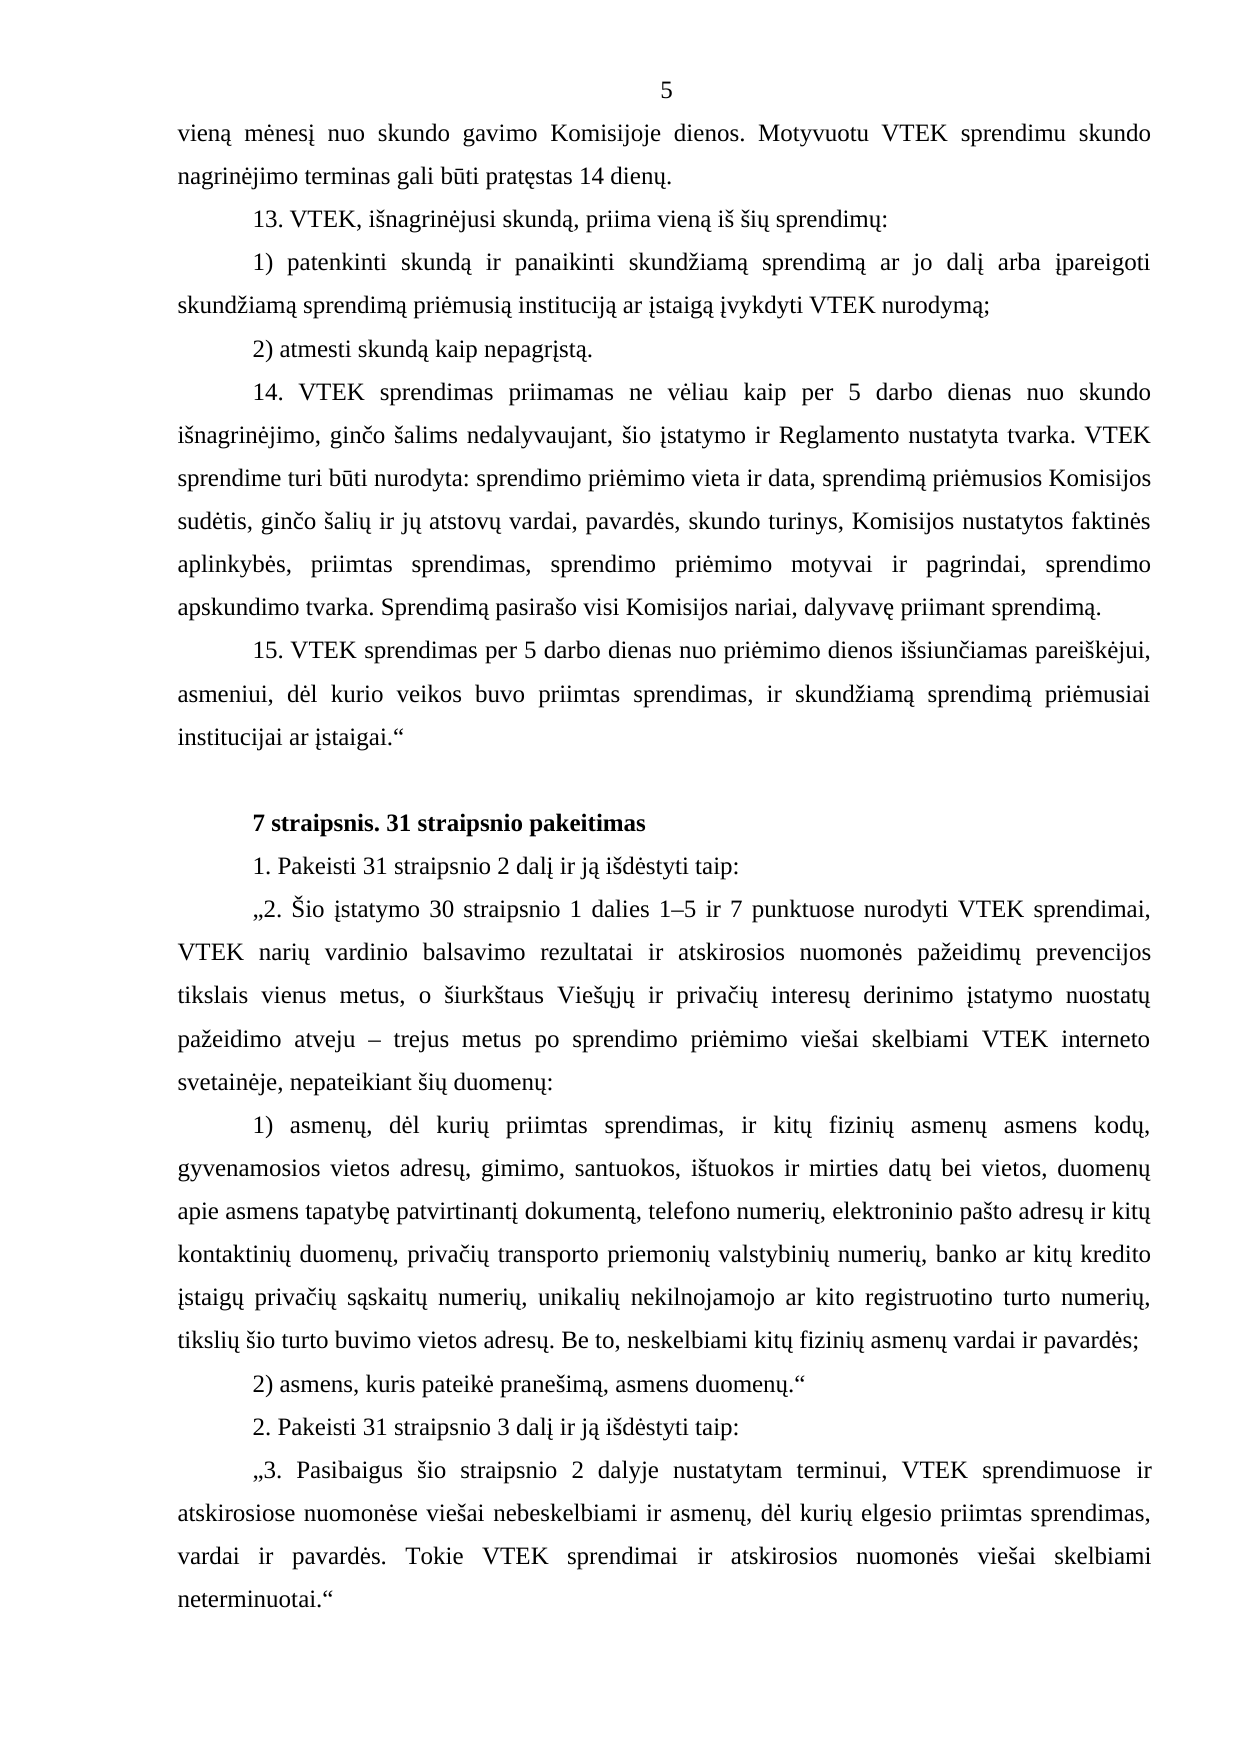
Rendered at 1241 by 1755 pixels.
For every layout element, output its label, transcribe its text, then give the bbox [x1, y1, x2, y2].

text 13. VTEK, išnagrinėjusi skundą, priima vieną iš šių sprendimų: [177, 204, 1152, 233]
text 1) asmenų, dėl kurių priimtas sprendimas, ir kitų fizinių asmenų asmens kodų, gyvenamosios vietos adresų, gimimo, santuokos, ištuokos ir mirties datų bei vietos, duomenų apie asmens tapatybę patvirtinantį dokumentą, telefono numerių, elektroninio pašto adresų ir kitų kontaktinių duomenų, privačių transporto priemonių valstybinių numerių, banko ar kitų kredito įstaigų privačių sąskaitų numerių, unikalių nekilnojamojo ar kito registruotino turto numerių, tikslių šio turto buvimo vietos adresų. Be to, neskelbiami kitų fizinių asmenų vardai ir pavardės; [177, 1110, 1152, 1354]
text „3. Pasibaigus šio straipsnio 2 dalyje nustatytam terminui, VTEK sprendimuose ir atskirosiose nuomonėse viešai nebeskelbiami ir asmenų, dėl kurių elgesio priimtas sprendimas, vardai ir pavardės. Tokie VTEK sprendimai ir atskirosios nuomonės viešai skelbiami neterminuotai.“ [177, 1455, 1152, 1613]
text 1) patenkinti skundą ir panaikinti skundžiamą sprendimą ar jo dalį arba įpareigoti skundžiamą sprendimą priėmusią instituciją ar įstaigą įvykdyti VTEK nurodymą; [177, 247, 1152, 319]
text 2. Pakeisti 31 straipsnio 3 dalį ir ją išdėstyti taip: [177, 1412, 1152, 1441]
text 7 straipsnis. 31 straipsnio pakeitimas [177, 808, 1152, 837]
text 1. Pakeisti 31 straipsnio 2 dalį ir ją išdėstyti taip: [177, 851, 1152, 880]
text 2) asmens, kuris pateikė pranešimą, asmens duomenų.“ [177, 1369, 1152, 1397]
text vieną mėnesį nuo skundo gavimo Komisijoje dienos. Motyvuotu VTEK sprendimu skundo nagrinėjimo terminas gali būti pratęstas 14 dienų. [177, 118, 1152, 190]
text 14. VTEK sprendimas priimamas ne vėliau kaip per 5 darbo dienas nuo skundo išnagrinėjimo, ginčo šalims nedalyvaujant, šio įstatymo ir Reglamento nustatyta tvarka. VTEK sprendime turi būti nurodyta: sprendimo priėmimo vieta ir data, sprendimą priėmusios Komisijos sudėtis, ginčo šalių ir jų atstovų vardai, pavardės, skundo turinys, Komisijos nustatytos faktinės aplinkybės, priimtas sprendimas, sprendimo priėmimo motyvai ir pagrindai, sprendimo apskundimo tvarka. Sprendimą pasirašo visi Komisijos nariai, dalyvavę priimant sprendimą. [177, 377, 1152, 621]
text „2. Šio įstatymo 30 straipsnio 1 dalies 1–5 ir 7 punktuose nurodyti VTEK sprendimai, VTEK narių vardinio balsavimo rezultatai ir atskirosios nuomonės pažeidimų prevencijos tikslais vienus metus, o šiurkštaus Viešųjų ir privačių interesų derinimo įstatymo nuostatų pažeidimo atveju – trejus metus po sprendimo priėmimo viešai skelbiami VTEK interneto svetainėje, nepateikiant šių duomenų: [177, 894, 1152, 1096]
text 2) atmesti skundą kaip nepagrįstą. [177, 334, 1152, 362]
text 15. VTEK sprendimas per 5 darbo dienas nuo priėmimo dienos išsiunčiamas pareiškėjui, asmeniui, dėl kurio veikos buvo priimtas sprendimas, ir skundžiamą sprendimą priėmusiai institucijai ar įstaigai.“ [177, 636, 1152, 751]
